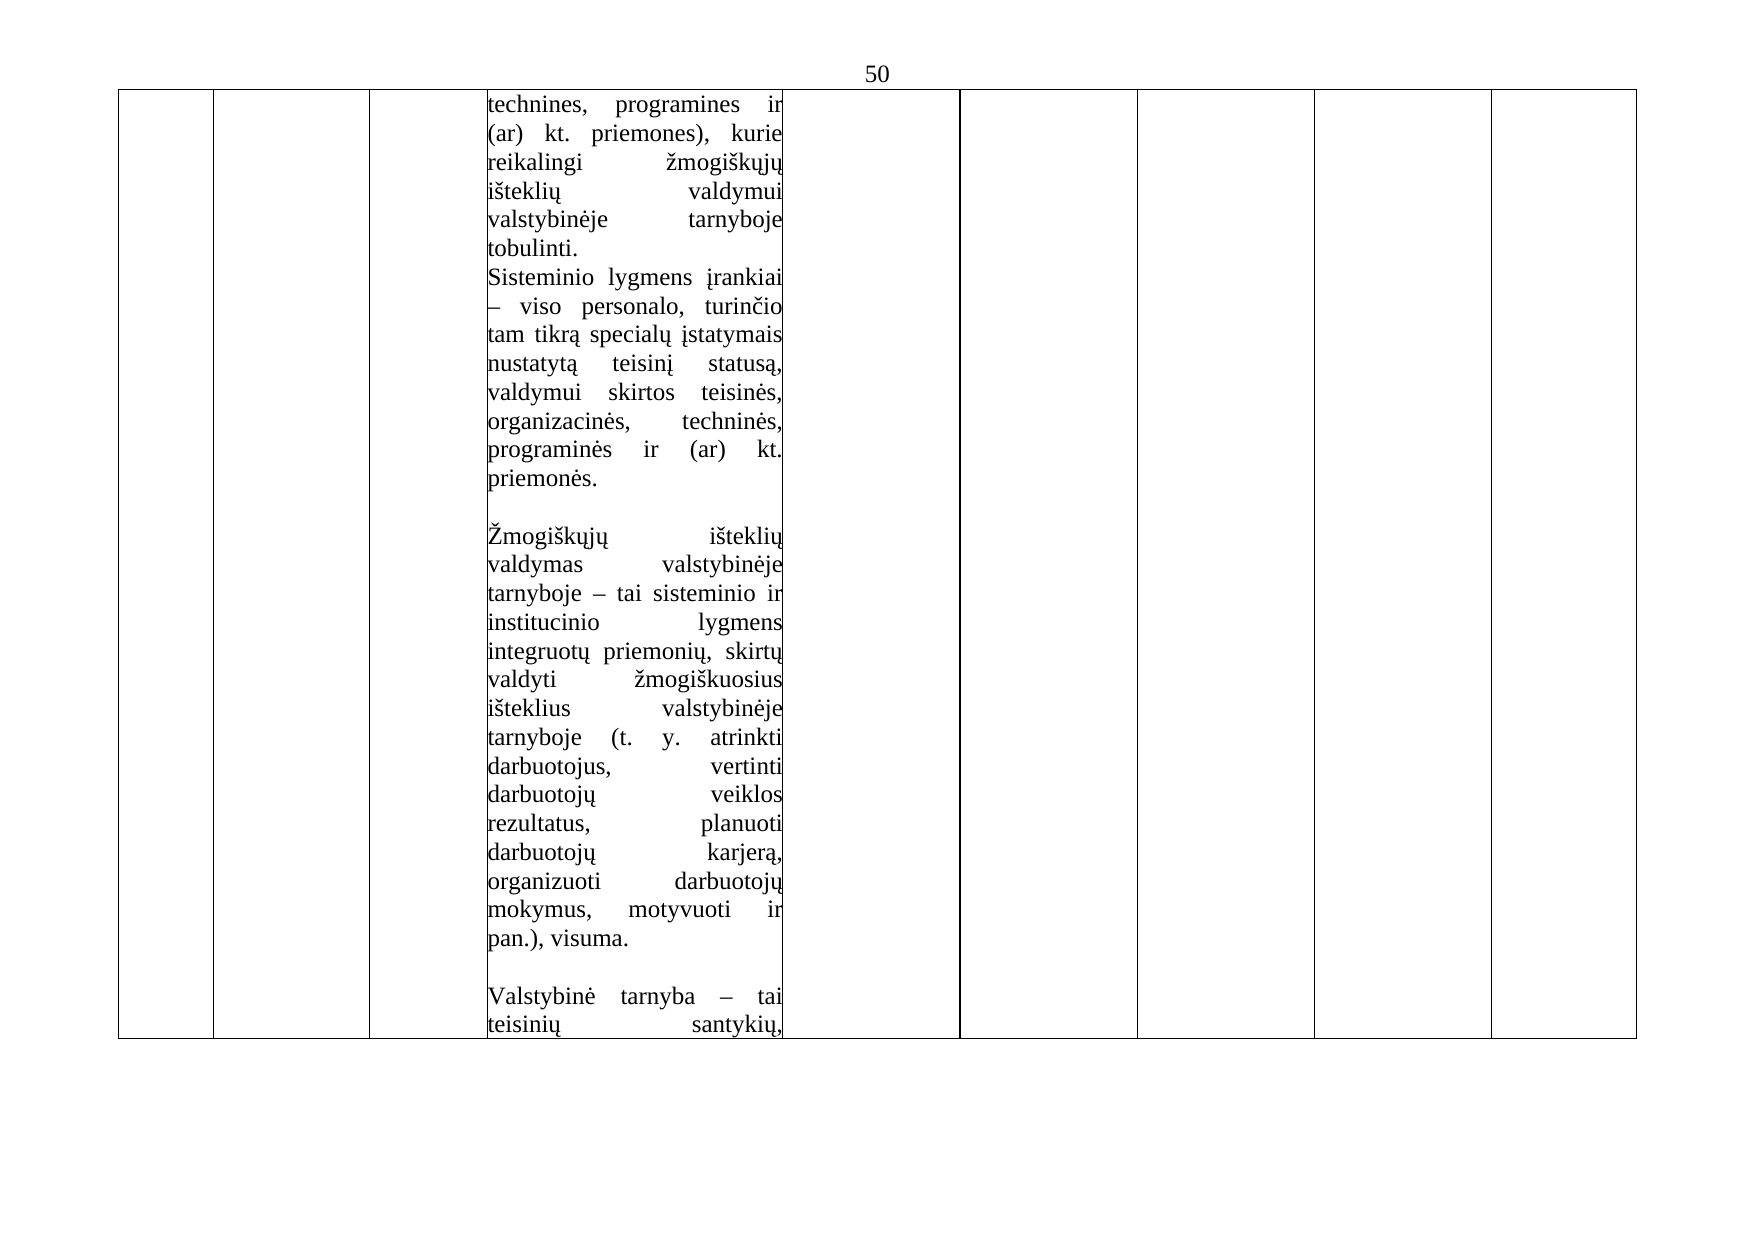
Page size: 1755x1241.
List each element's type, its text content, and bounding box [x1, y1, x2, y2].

table_cell [1315, 90, 1491, 1038]
table_cell [1492, 90, 1636, 1038]
table_cell [119, 90, 213, 1038]
table_cell [783, 90, 959, 1038]
table_cell technines, programines ir (ar) kt. priemones), kurie reikalingi žmogiškųjų išteklių valdymui valstybinėje tarnyboje tobulinti. Sisteminio lygmens įrankiai – viso personalo, turinčio tam tikrą specialų įstatymais nustatytą teisinį statusą, valdymui skirtos teisinės, organizacinės, techninės, programinės ir (ar) kt. priemonės. Žmogiškųjų išteklių valdymas valstybinėje tarnyboje – tai sisteminio ir institucinio lygmens integruotų priemonių, skirtų valdyti žmogiškuosius išteklius valstybinėje tarnyboje (t. y. atrinkti darbuotojus, vertinti darbuotojų veiklos rezultatus, planuoti darbuotojų karjerą, organizuoti darbuotojų mokymus, motyvuoti ir pan.), visuma. Valstybinė tarnyba – tai teisinių santykių, [488, 90, 782, 1038]
table_cell [370, 90, 487, 1038]
table_cell [961, 90, 1137, 1038]
table_cell [1138, 90, 1314, 1038]
table_cell [214, 90, 369, 1038]
